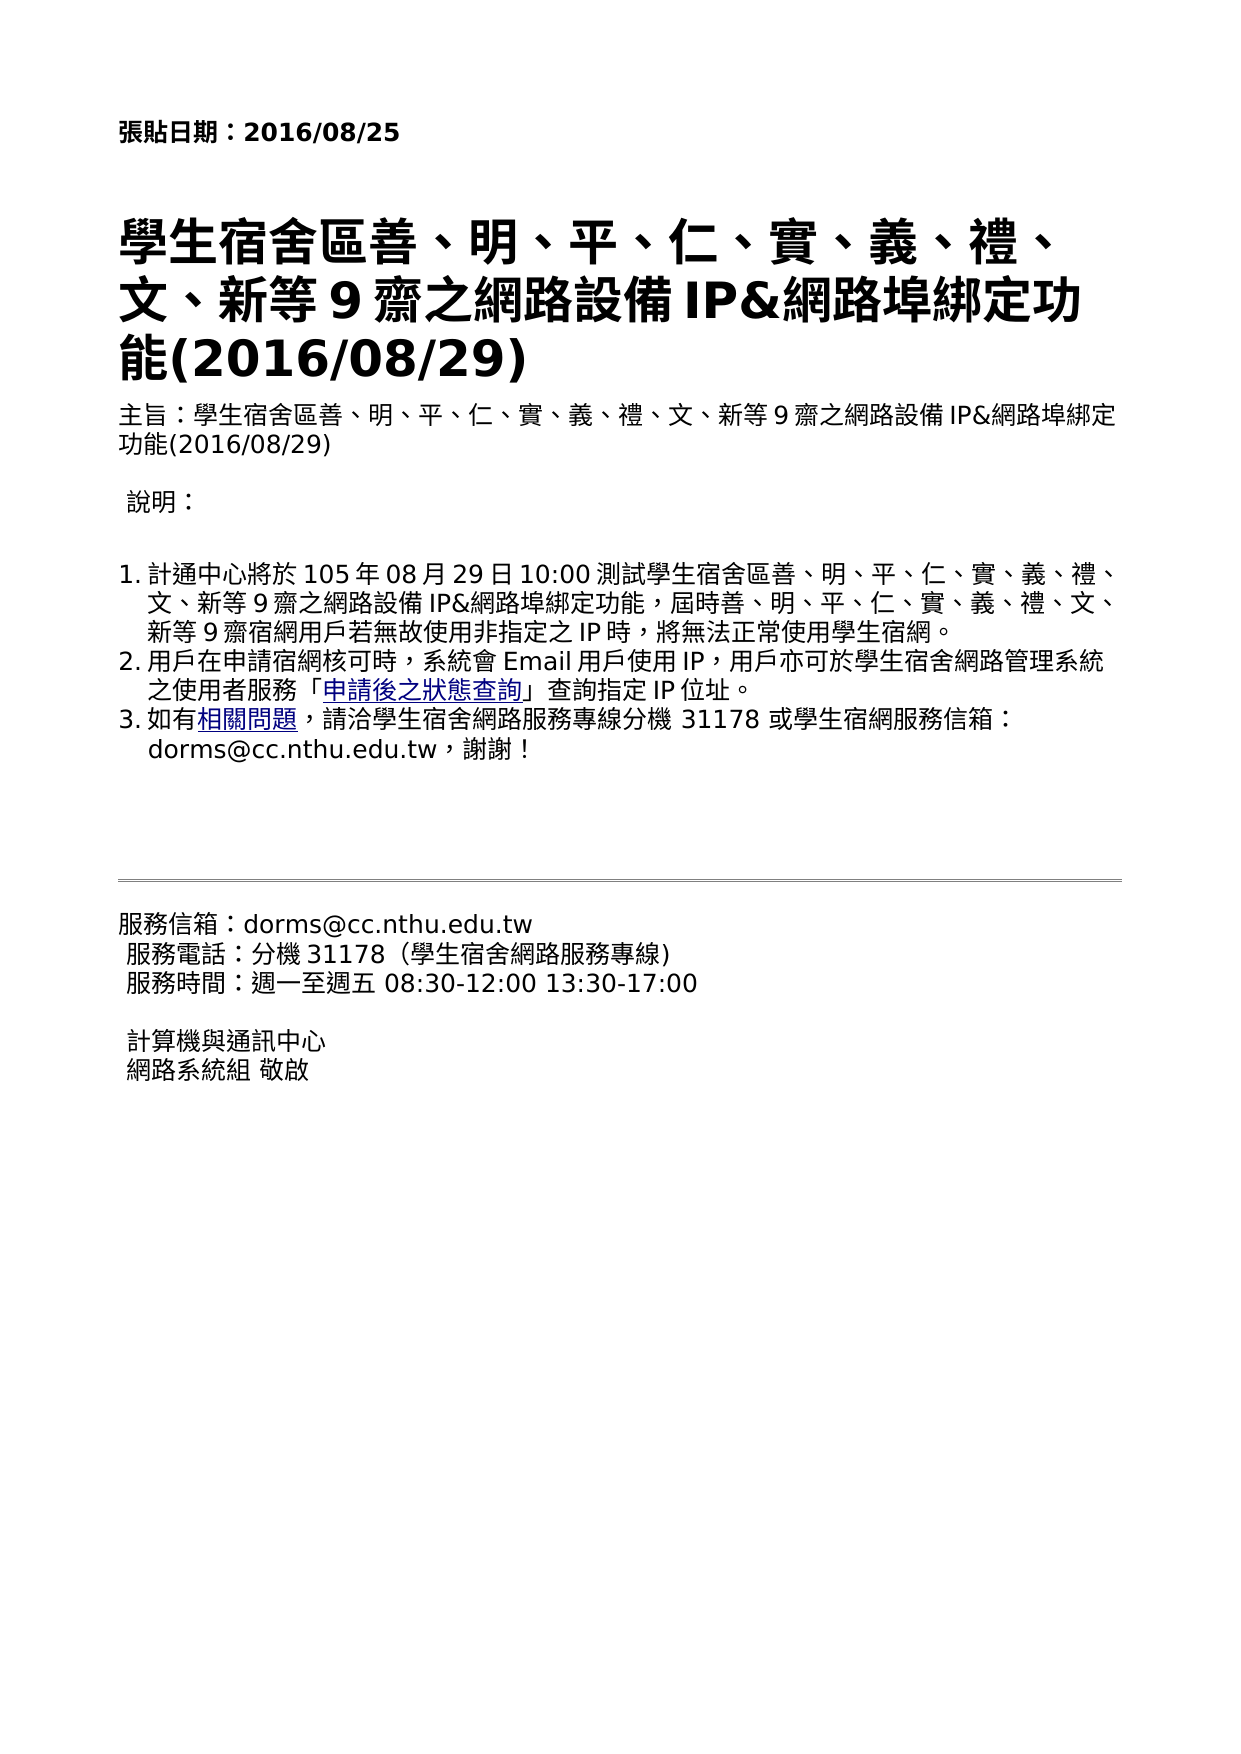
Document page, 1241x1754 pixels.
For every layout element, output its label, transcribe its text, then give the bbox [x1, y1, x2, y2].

subtitle 學生宿舍區善、明、平、仁、實、義、禮、文、新等9齋之網路設備IP&網路埠綁定功能(2016/08/29) [118, 214, 1122, 389]
text 張貼日期：2016/08/25 [118, 118, 1122, 176]
list 如有相關問題，請洽學生宿舍網路服務專線分機 31178 或學生宿網服務信箱：dorms@cc.nthu.edu.tw，謝謝！ [118, 706, 1122, 764]
text 服務信箱：dorms@cc.nthu.edu.tw 服務電話：分機31178（學生宿舍網路服務專線) 服務時間：週一至週五 08:30-12:00 13:30-17:00 計算機與通訊中心 網路系統組 敬啟 [118, 911, 1122, 1115]
list 用戶在申請宿網核可時，系統會Email用戶使用IP，用戶亦可於學生宿舍網路管理系統之使用者服務「申請後之狀態查詢」查詢指定IP位址。 [118, 647, 1122, 706]
text 主旨：學生宿舍區善、明、平、仁、實、義、禮、文、新等9齋之網路設備IP&網路埠綁定功能(2016/08/29) 說明： [118, 401, 1122, 518]
list 計通中心將於105年08月29日10:00測試學生宿舍區善、明、平、仁、實、義、禮、文、新等9齋之網路設備IP&網路埠綁定功能，屆時善、明、平、仁、實、義、禮、文、新等9齋宿網用戶若無故使用非指定之IP時，將無法正常使用學生宿網。 [118, 560, 1122, 647]
